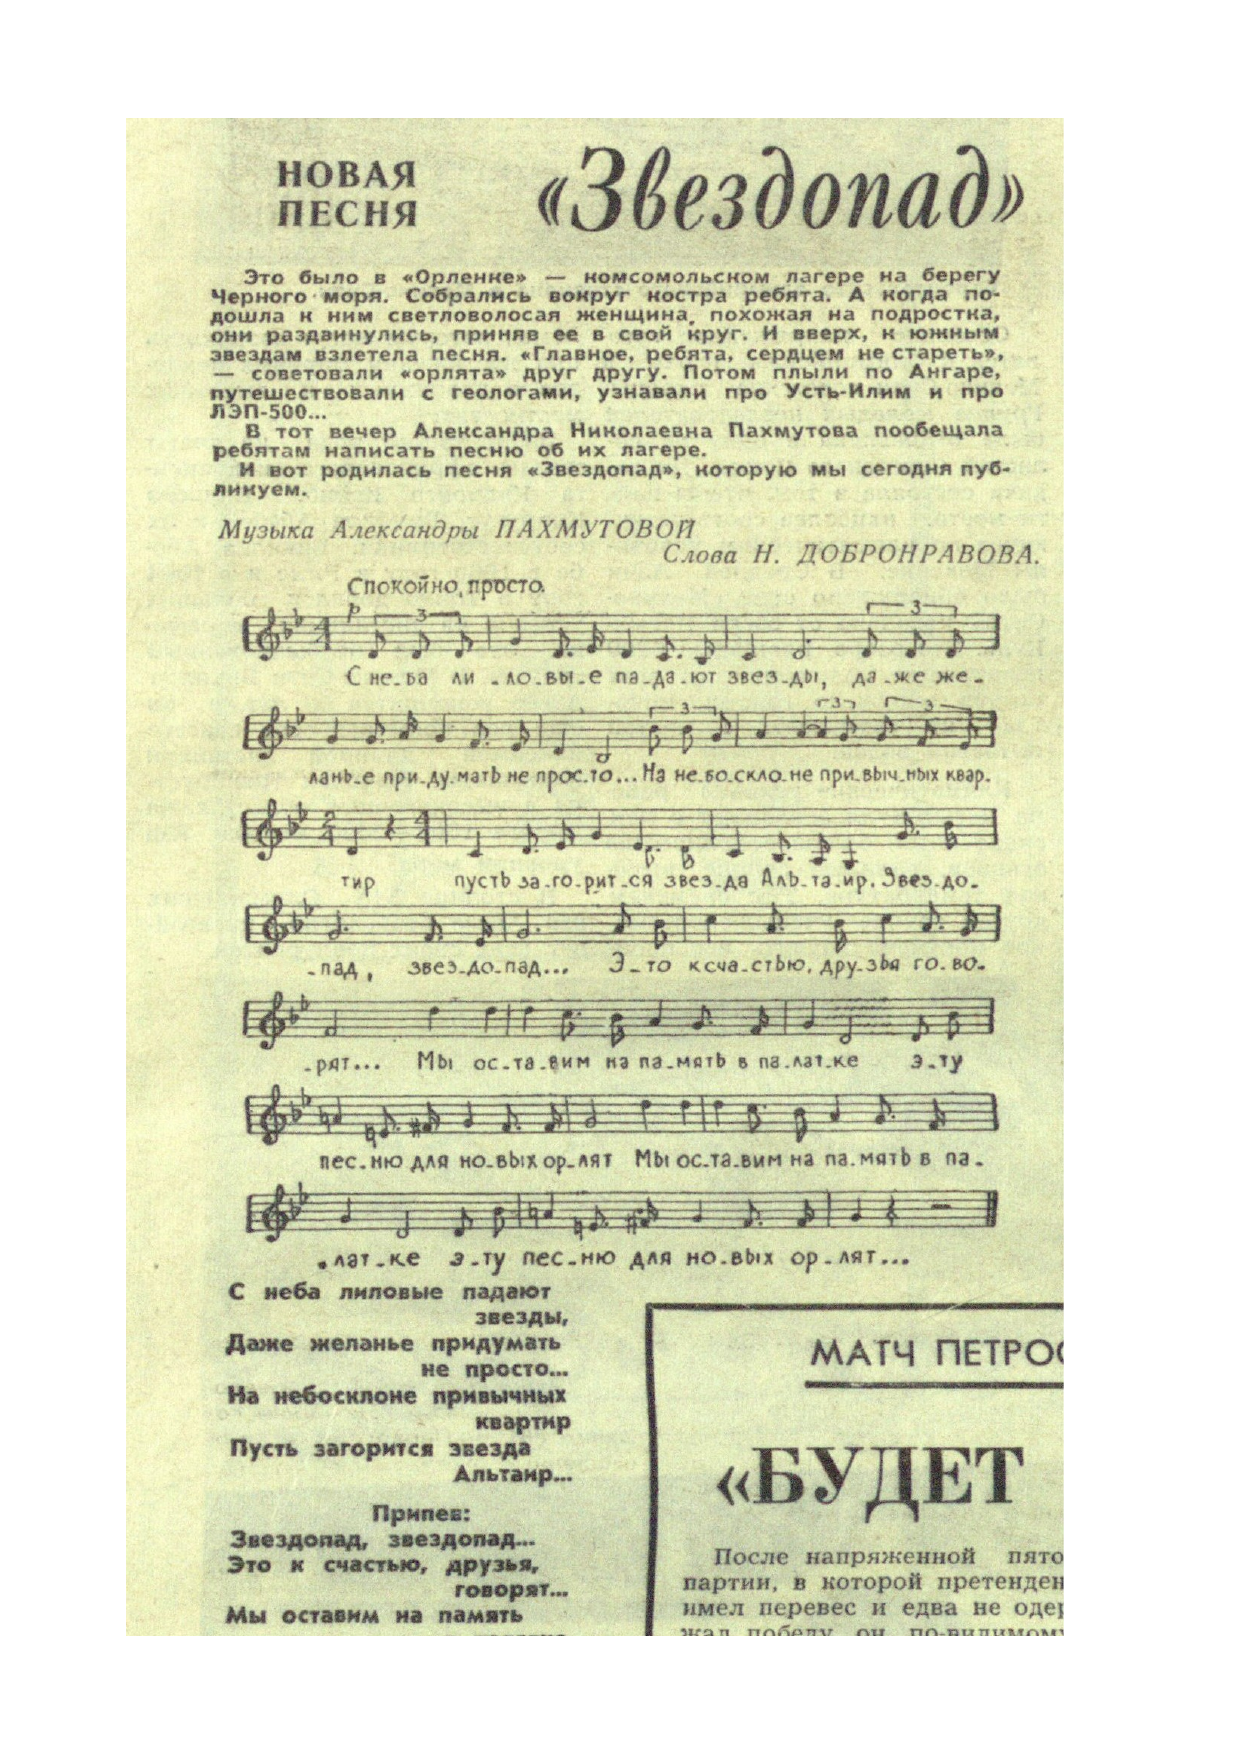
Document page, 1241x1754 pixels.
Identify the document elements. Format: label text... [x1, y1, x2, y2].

picture [126, 118, 1064, 1636]
text Первая публикация (газета «Московский комсомолец», 01.05.1966): [1064, 118, 1122, 1636]
text Первая публикация (газета «Московский комсомолец», 01.05.1966): [118, 118, 126, 1636]
